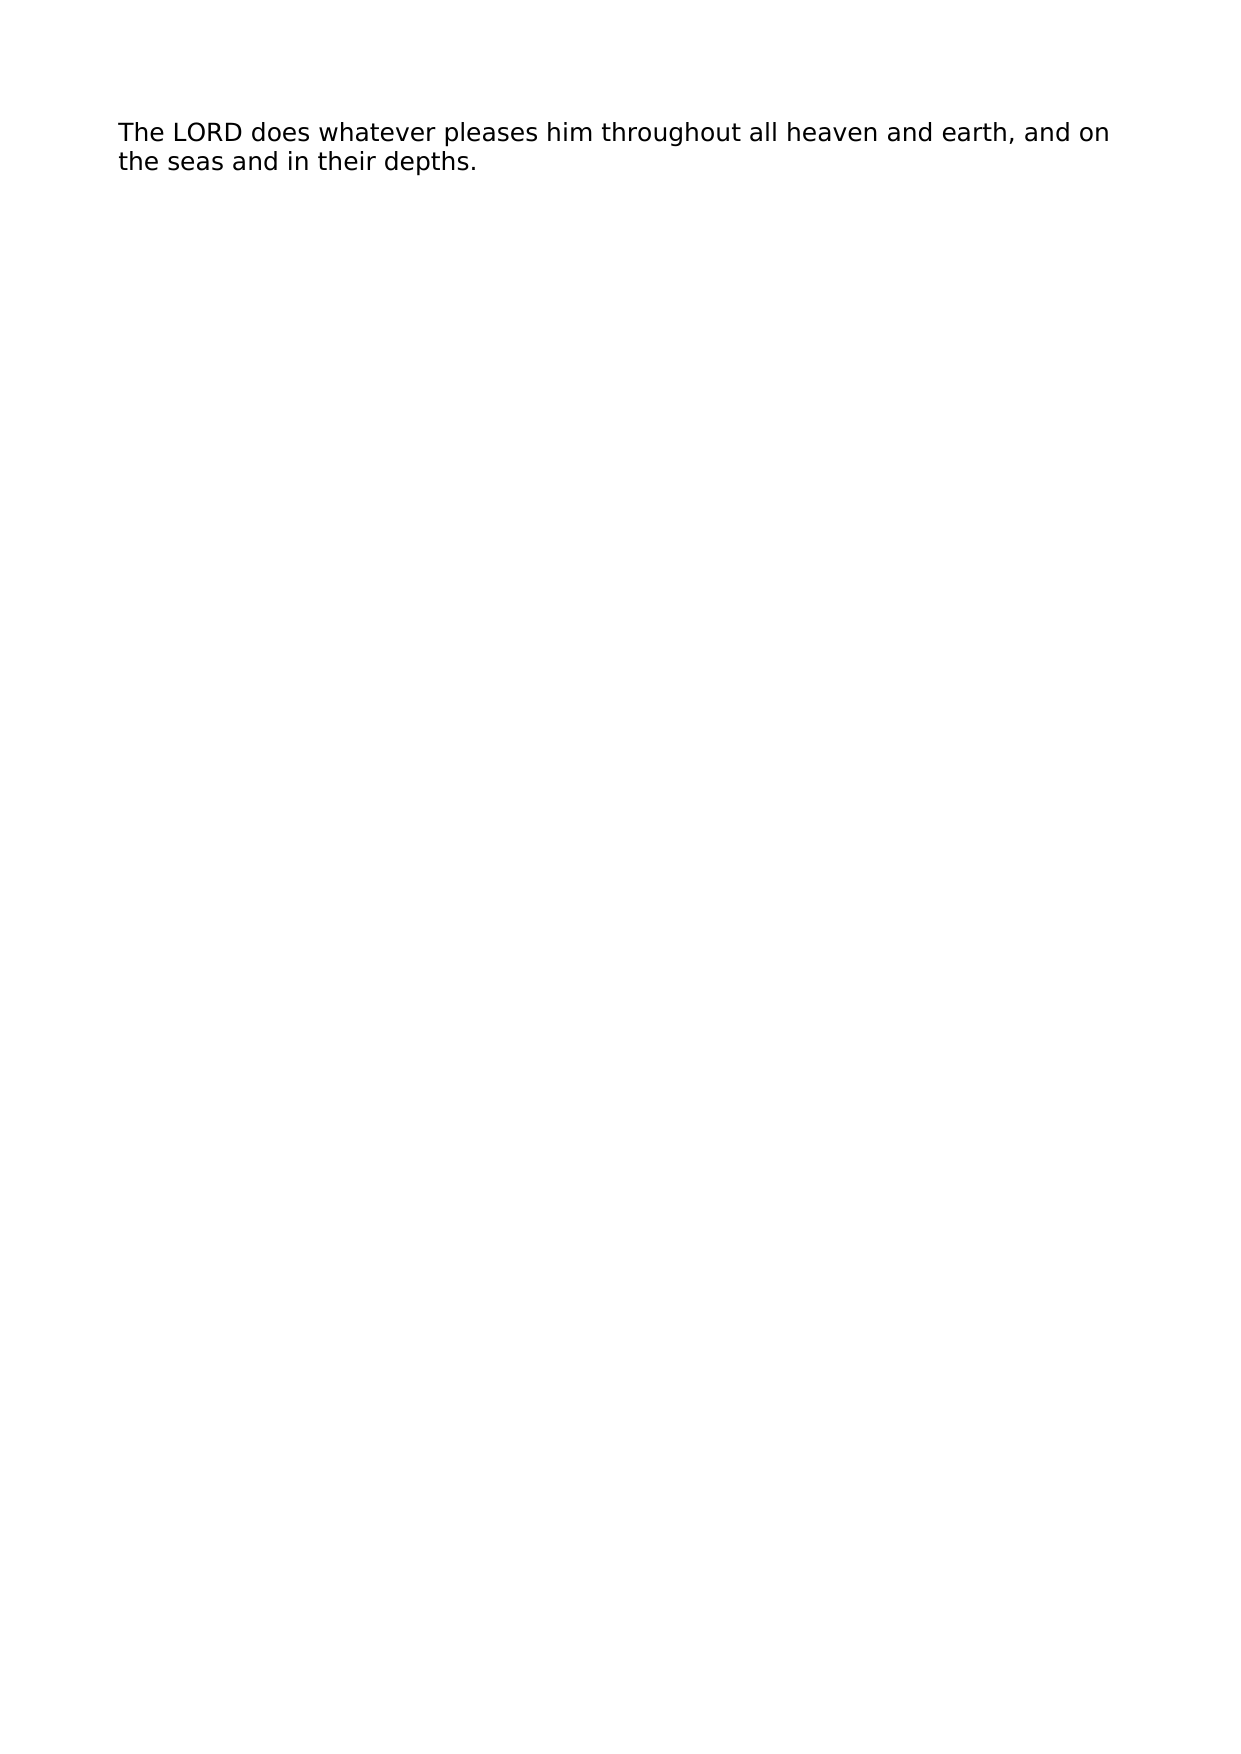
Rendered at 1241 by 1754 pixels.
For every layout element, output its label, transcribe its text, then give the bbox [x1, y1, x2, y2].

text The LORD does whatever pleases him throughout all heaven and earth, and on the seas and in their depths. [118, 118, 1122, 176]
